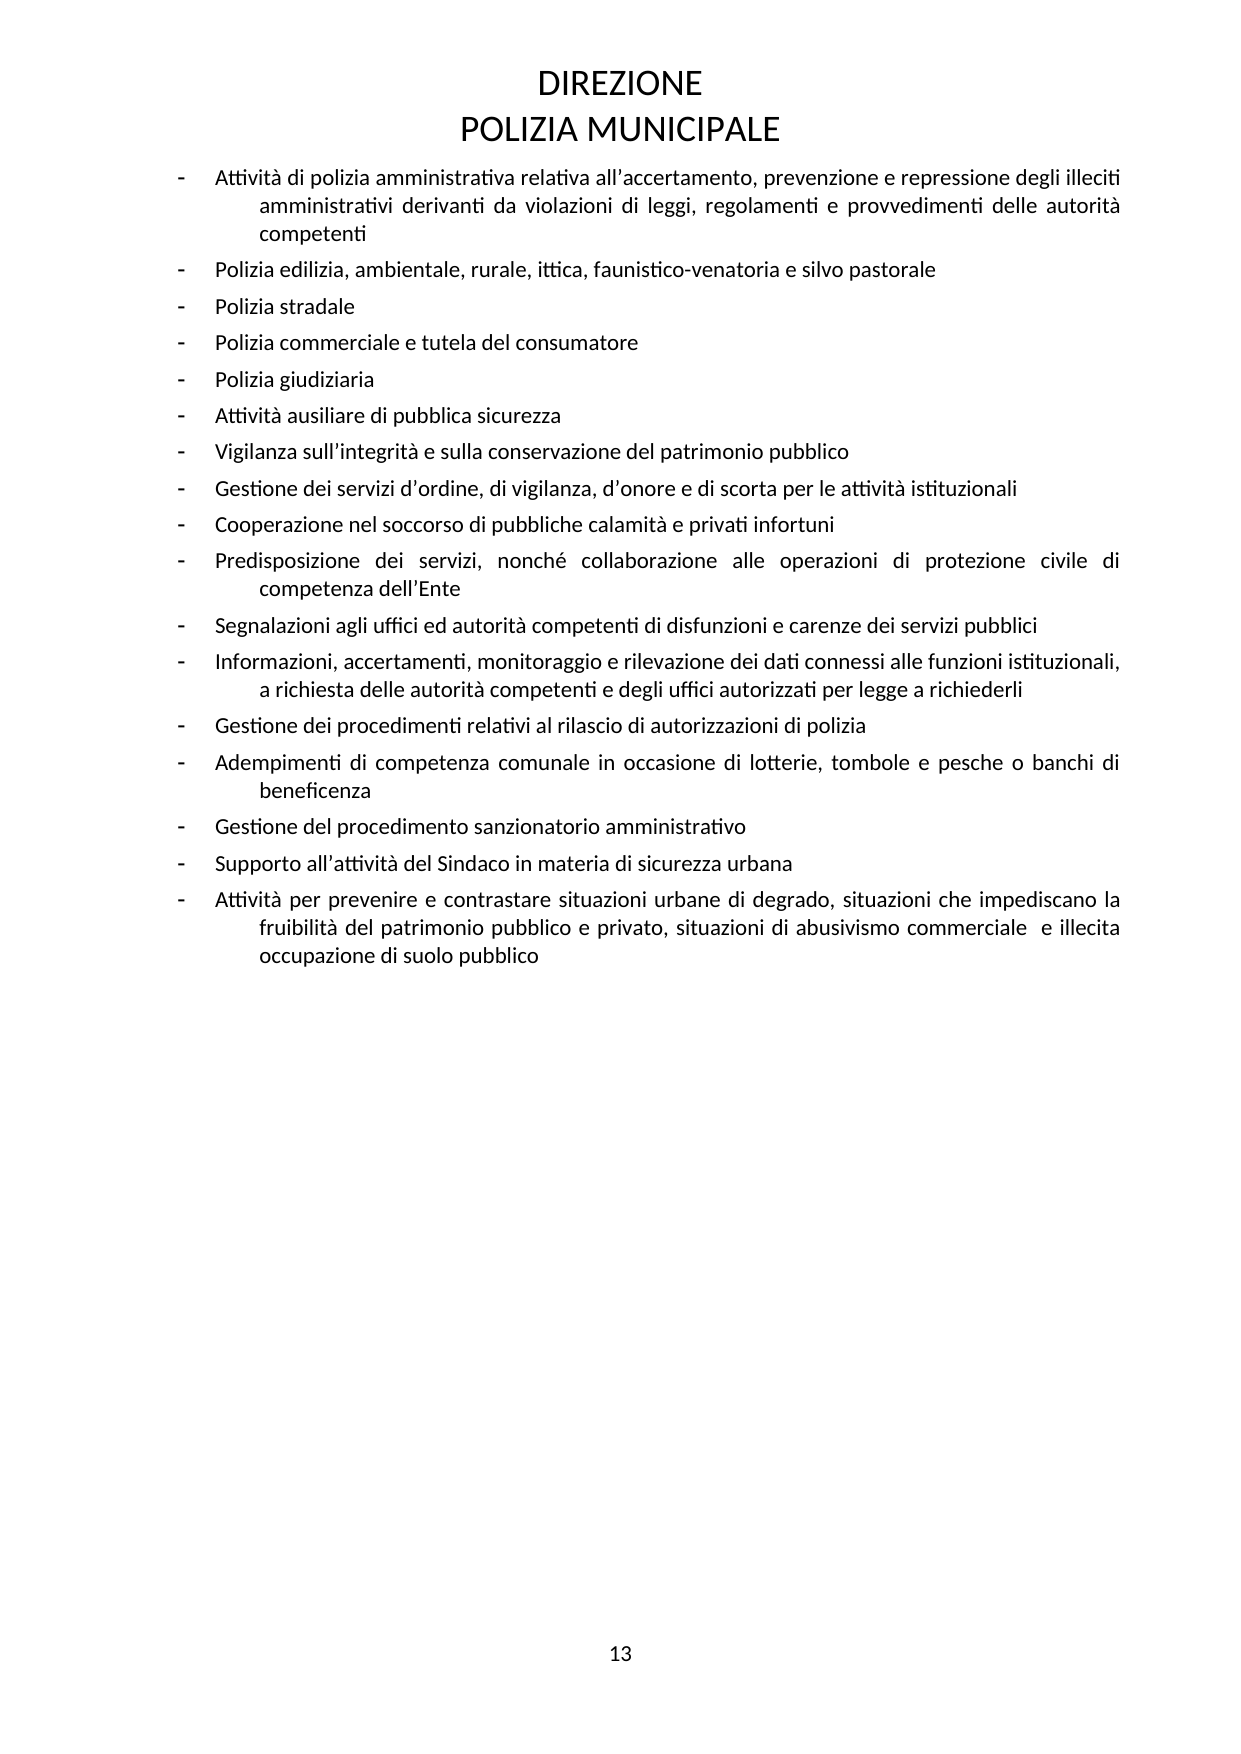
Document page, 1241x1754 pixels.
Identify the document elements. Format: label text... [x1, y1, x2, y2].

list Polizia commerciale e tutela del consumatore [177, 328, 1122, 356]
list Segnalazioni agli uffici ed autorità competenti di disfunzioni e carenze dei servizi pubblici [177, 611, 1122, 639]
text POLIZIA MUNICIPALE [118, 105, 1122, 151]
list Polizia stradale [177, 292, 1122, 320]
list Polizia edilizia, ambientale, rurale, ittica, faunistico-venatoria e silvo pastorale [177, 256, 1122, 284]
list Adempimenti di competenza comunale in occasione di lotterie, tombole e pesche o banchi di beneficenza [177, 748, 1122, 804]
list Polizia giudiziaria [177, 365, 1122, 393]
list Attività per prevenire e contrastare situazioni urbane di degrado, situazioni che impediscano la fruibilità del patrimonio pubblico e privato, situazioni di abusivismo commerciale e illecita occupazione di suolo pubblico [177, 885, 1122, 969]
list Gestione dei procedimenti relativi al rilascio di autorizzazioni di polizia [177, 712, 1122, 739]
list Cooperazione nel soccorso di pubbliche calamità e privati infortuni [177, 510, 1122, 538]
list Gestione dei servizi d’ordine, di vigilanza, d’onore e di scorta per le attività istituzionali [177, 474, 1122, 502]
list Attività ausiliare di pubblica sicurezza [177, 401, 1122, 429]
list Attività di polizia amministrativa relativa all’accertamento, prevenzione e repressione degli illeciti amministrativi derivanti da violazioni di leggi, regolamenti e provvedimenti delle autorità competenti [177, 163, 1122, 247]
text DIREZIONE [118, 59, 1122, 105]
list Informazioni, accertamenti, monitoraggio e rilevazione dei dati connessi alle funzioni istituzionali, a richiesta delle autorità competenti e degli uffici autorizzati per legge a richiederli [177, 647, 1122, 703]
list Predisposizione dei servizi, nonché collaborazione alle operazioni di protezione civile di competenza dell’Ente [177, 546, 1122, 602]
list Supporto all’attività del Sindaco in materia di sicurezza urbana [177, 849, 1122, 877]
list Gestione del procedimento sanzionatorio amministrativo [177, 812, 1122, 840]
list Vigilanza sull’integrità e sulla conservazione del patrimonio pubblico [177, 437, 1122, 465]
